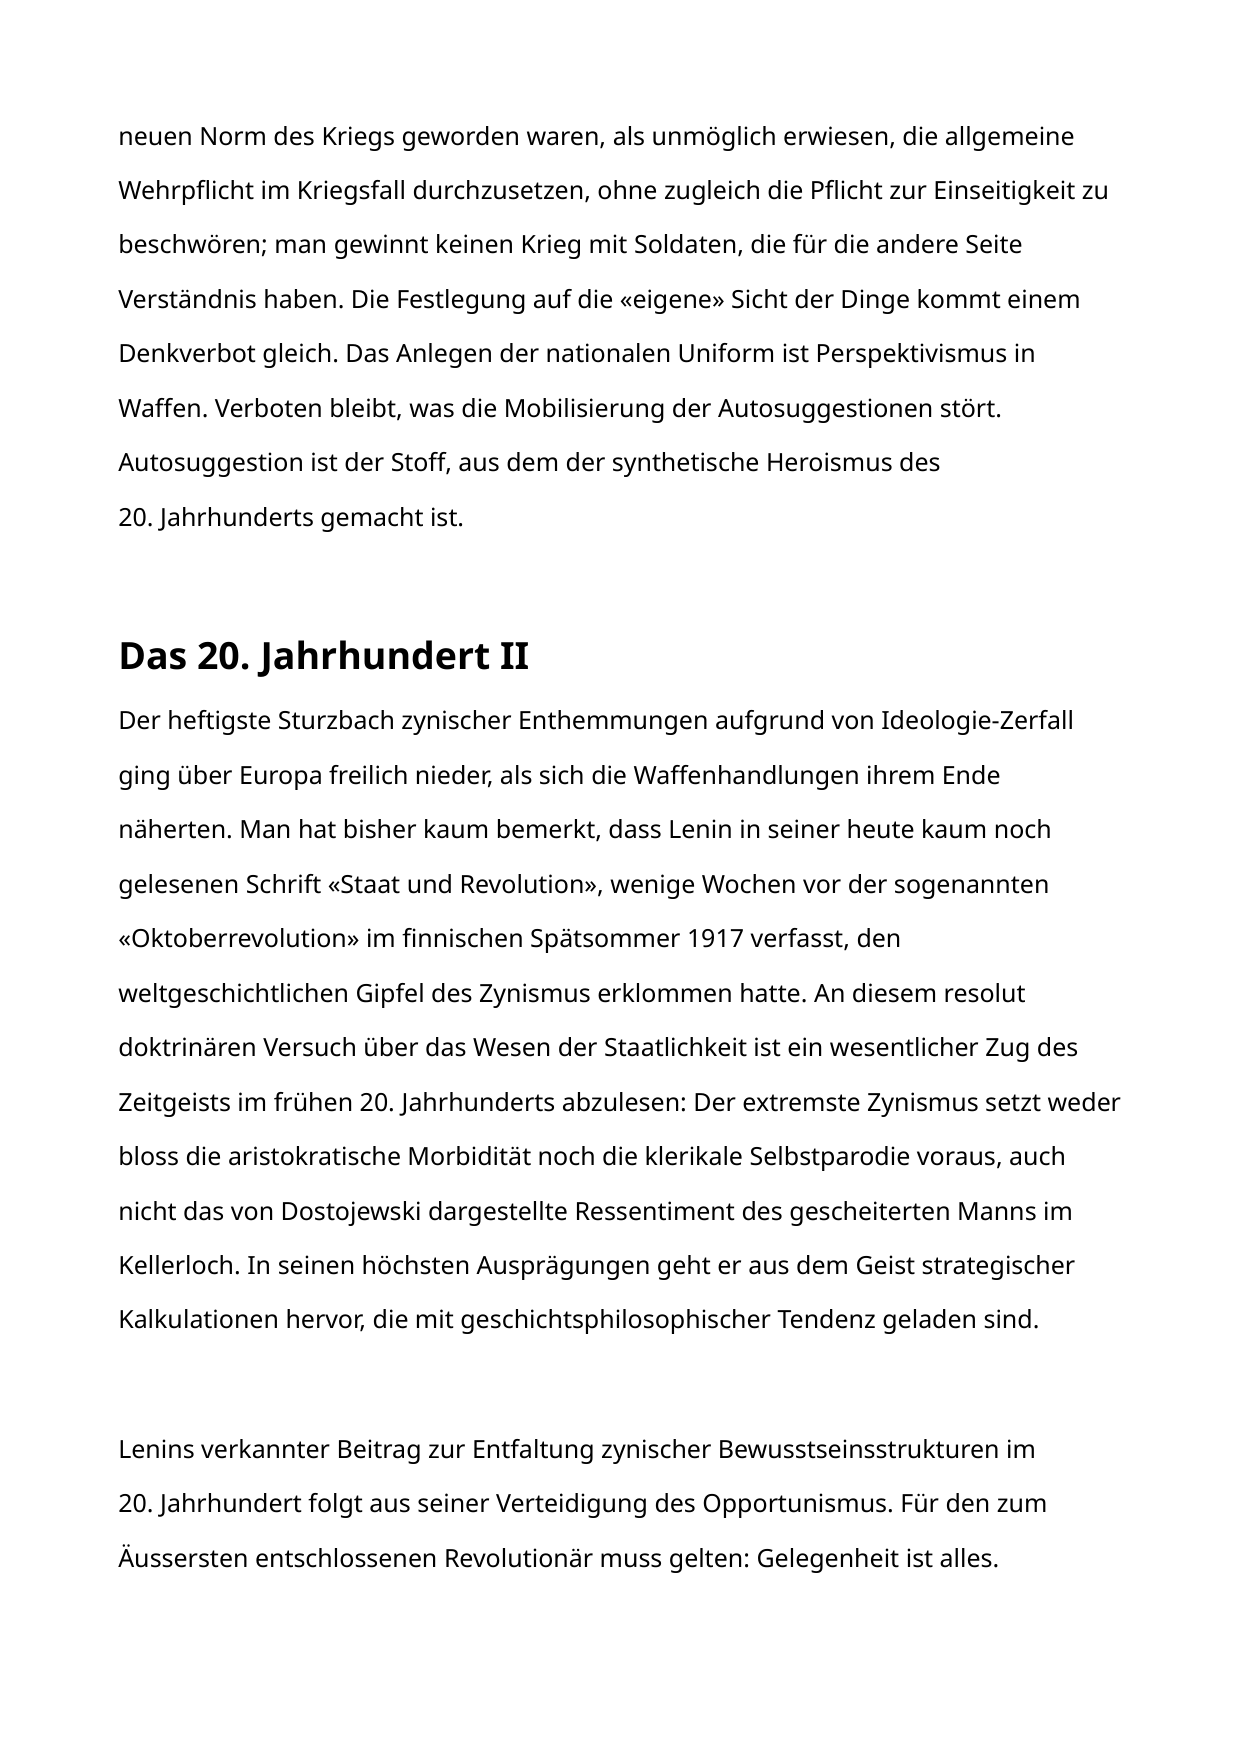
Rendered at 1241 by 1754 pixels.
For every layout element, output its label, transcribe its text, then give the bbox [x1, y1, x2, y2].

subtitle Das 20. Jahrhundert II [118, 629, 1122, 680]
text neuen Norm des Kriegs geworden waren, als unmöglich erwiesen, die allgemeine Wehrpflicht im Kriegsfall durchzusetzen, ohne zugleich die Pflicht zur Einseitigkeit zu beschwören; man gewinnt keinen Krieg mit Soldaten, die für die andere Seite Verständnis haben. Die Festlegung auf die «eigene» Sicht der Dinge kommt einem Denkverbot gleich. Das Anlegen der nationalen Uniform ist Perspektivismus in Waffen. Verboten bleibt, was die Mobilisierung der Autosuggestionen stört. Autosuggestion ist der Stoff, aus dem der synthetische Heroismus des 20. Jahrhunderts gemacht ist. [118, 118, 1122, 533]
text Lenins verkannter Beitrag zur Entfaltung zynischer Bewusstseinsstrukturen im 20. Jahrhundert folgt aus seiner Verteidigung des Opportunismus. Für den zum Äussersten entschlossenen Revolutionär muss gelten: Gelegenheit ist alles. [118, 1432, 1122, 1575]
text Der heftigste Sturzbach zynischer Enthemmungen aufgrund von Ideologie-Zerfall ging über Europa freilich nieder, als sich die Waffenhandlungen ihrem Ende näherten. Man hat bisher kaum bemerkt, dass Lenin in seiner heute kaum noch gelesenen Schrift «Staat und Revolution», wenige Wochen vor der sogenannten «Oktoberrevolution» im finnischen Spätsommer 1917 verfasst, den weltgeschichtlichen Gipfel des Zynismus erklommen hatte. An diesem resolut doktrinären Versuch über das Wesen der Staatlichkeit ist ein wesentlicher Zug des Zeitgeists im frühen 20. Jahrhunderts abzulesen: Der extremste Zynismus setzt weder bloss die aristokratische Morbidität noch die klerikale Selbstparodie voraus, auch nicht das von Dostojewski dargestellte Ressentiment des gescheiterten Manns im Kellerloch. In seinen höchsten Ausprägungen geht er aus dem Geist strategischer Kalkulationen hervor, die mit geschichtsphilosophischer Tendenz geladen sind. [118, 703, 1122, 1336]
